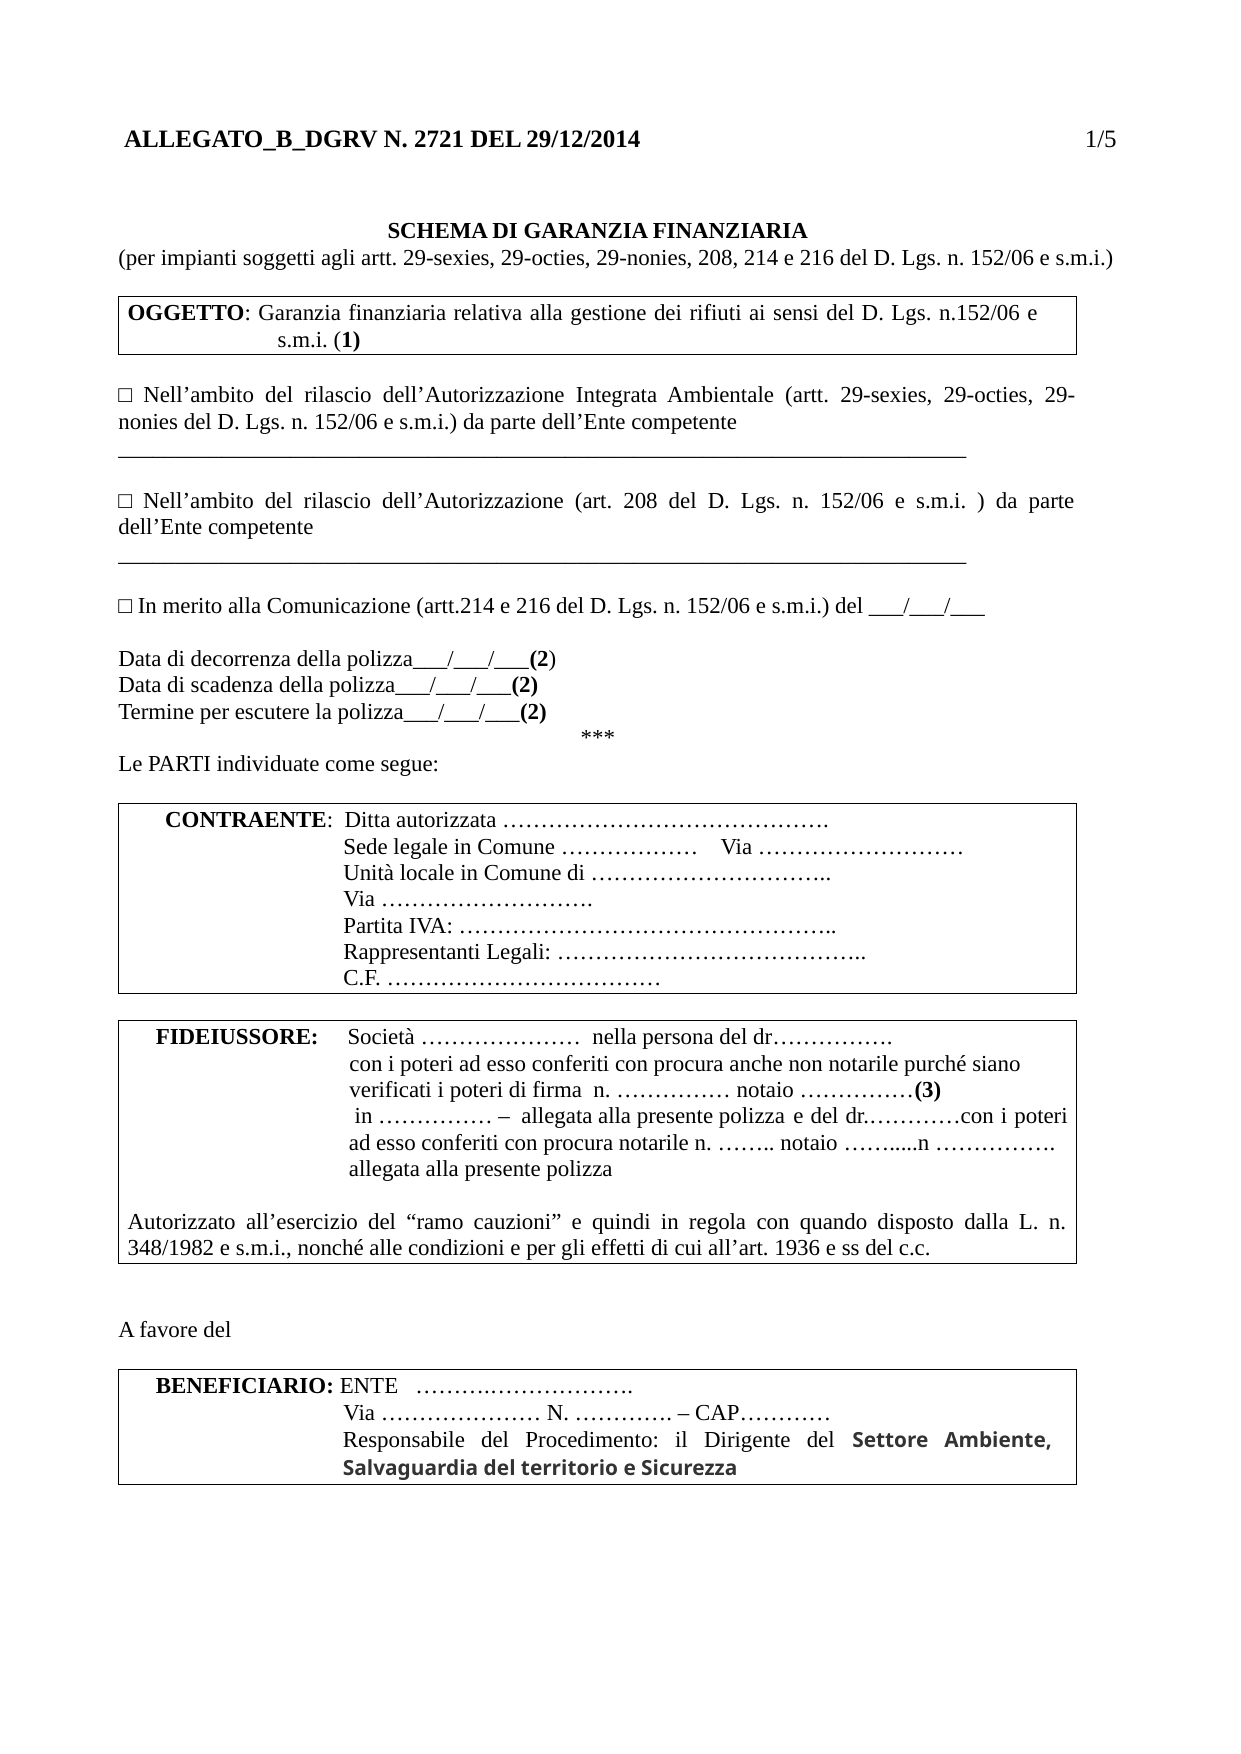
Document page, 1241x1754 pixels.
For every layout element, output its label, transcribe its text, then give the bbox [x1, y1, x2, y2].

text □ In merito alla Comunicazione (artt.214 e 216 del D. Lgs. n. 152/06 e s.m.i.) del ___/___/___ [118, 592, 1077, 619]
text □ Nell’ambito del rilascio dell’Autorizzazione (art. 208 del D. Lgs. n. 152/06 e s.m.i. ) da parte dell’Ente competente [118, 487, 1077, 540]
text Partita IVA: ………………………………………….. [119, 909, 1076, 935]
text FIDEIUSSORE: Società ………………… nella persona del dr……………. [119, 1021, 1076, 1047]
text Data di decorrenza della polizza___/___/___(2) [118, 645, 1077, 671]
text Sede legale in Comune ……………… Via ……………………… [119, 829, 1076, 856]
text □ Nell’ambito del rilascio dell’Autorizzazione Integrata Ambientale (artt. 29-sexies, 29-octies, 29-nonies del D. Lgs. n. 152/06 e s.m.i.) da parte dell’Ente competente [118, 382, 1077, 434]
text Unità locale in Comune di ………………………….. [119, 856, 1076, 882]
text (per impianti soggetti agli artt. 29-sexies, 29-octies, 29-nonies, 208, 214 e 216 del D. Lgs. n. 152/06 e s.m.i.) [118, 243, 1122, 270]
text Via ………………………. [119, 882, 1076, 909]
text SCHEMA DI GARANZIA FINANZIARIA [118, 217, 1077, 243]
text __________________________________________________________________________ [118, 540, 1077, 566]
text Rappresentanti Legali: ………………………………….. [119, 935, 1076, 961]
text CONTRAENTE: Ditta autorizzata ……………………………………. [119, 804, 1076, 829]
text __________________________________________________________________________ [118, 434, 1077, 461]
text BENEFICIARIO: ENTE ……….………………. [119, 1370, 1076, 1396]
text con i poteri ad esso conferiti con procura anche non notarile purché siano [119, 1047, 1076, 1073]
text A favore del [118, 1316, 1077, 1343]
subtitle *** [118, 724, 1077, 751]
text verificati i poteri di firma n. …………… notaio ……………(3) [119, 1073, 1076, 1099]
text Data di scadenza della polizza___/___/___(2) [118, 671, 1077, 698]
text Via ………………… N. …………. – CAP………… [119, 1396, 1076, 1422]
text Autorizzato all’esercizio del “ramo cauzioni” e quindi in regola con quando disposto dalla L. n. 348/1982 e s.m.i., nonché alle condizioni e per gli effetti di cui all’art. 1936 e ss del c.c. [119, 1205, 1076, 1263]
text C.F. ……………………………… [119, 961, 1076, 993]
text in …………… – allegata alla presente polizza e del dr.…………con i poteri ad esso conferiti con procura notarile n. …….. notaio …….....n ……………. allegata alla presente polizza [119, 1099, 1076, 1182]
text OGGETTO: Garanzia finanziaria relativa alla gestione dei rifiuti ai sensi del D. Lgs. n.152/06 e s.m.i. (1) [119, 297, 1076, 354]
text Responsabile del Procedimento: il Dirigente del Settore Ambiente, Salvaguardia del territorio e Sicurezza [119, 1422, 1076, 1484]
text Termine per escutere la polizza___/___/___(2) [118, 698, 1077, 724]
text Le PARTI individuate come segue: [118, 751, 1077, 777]
